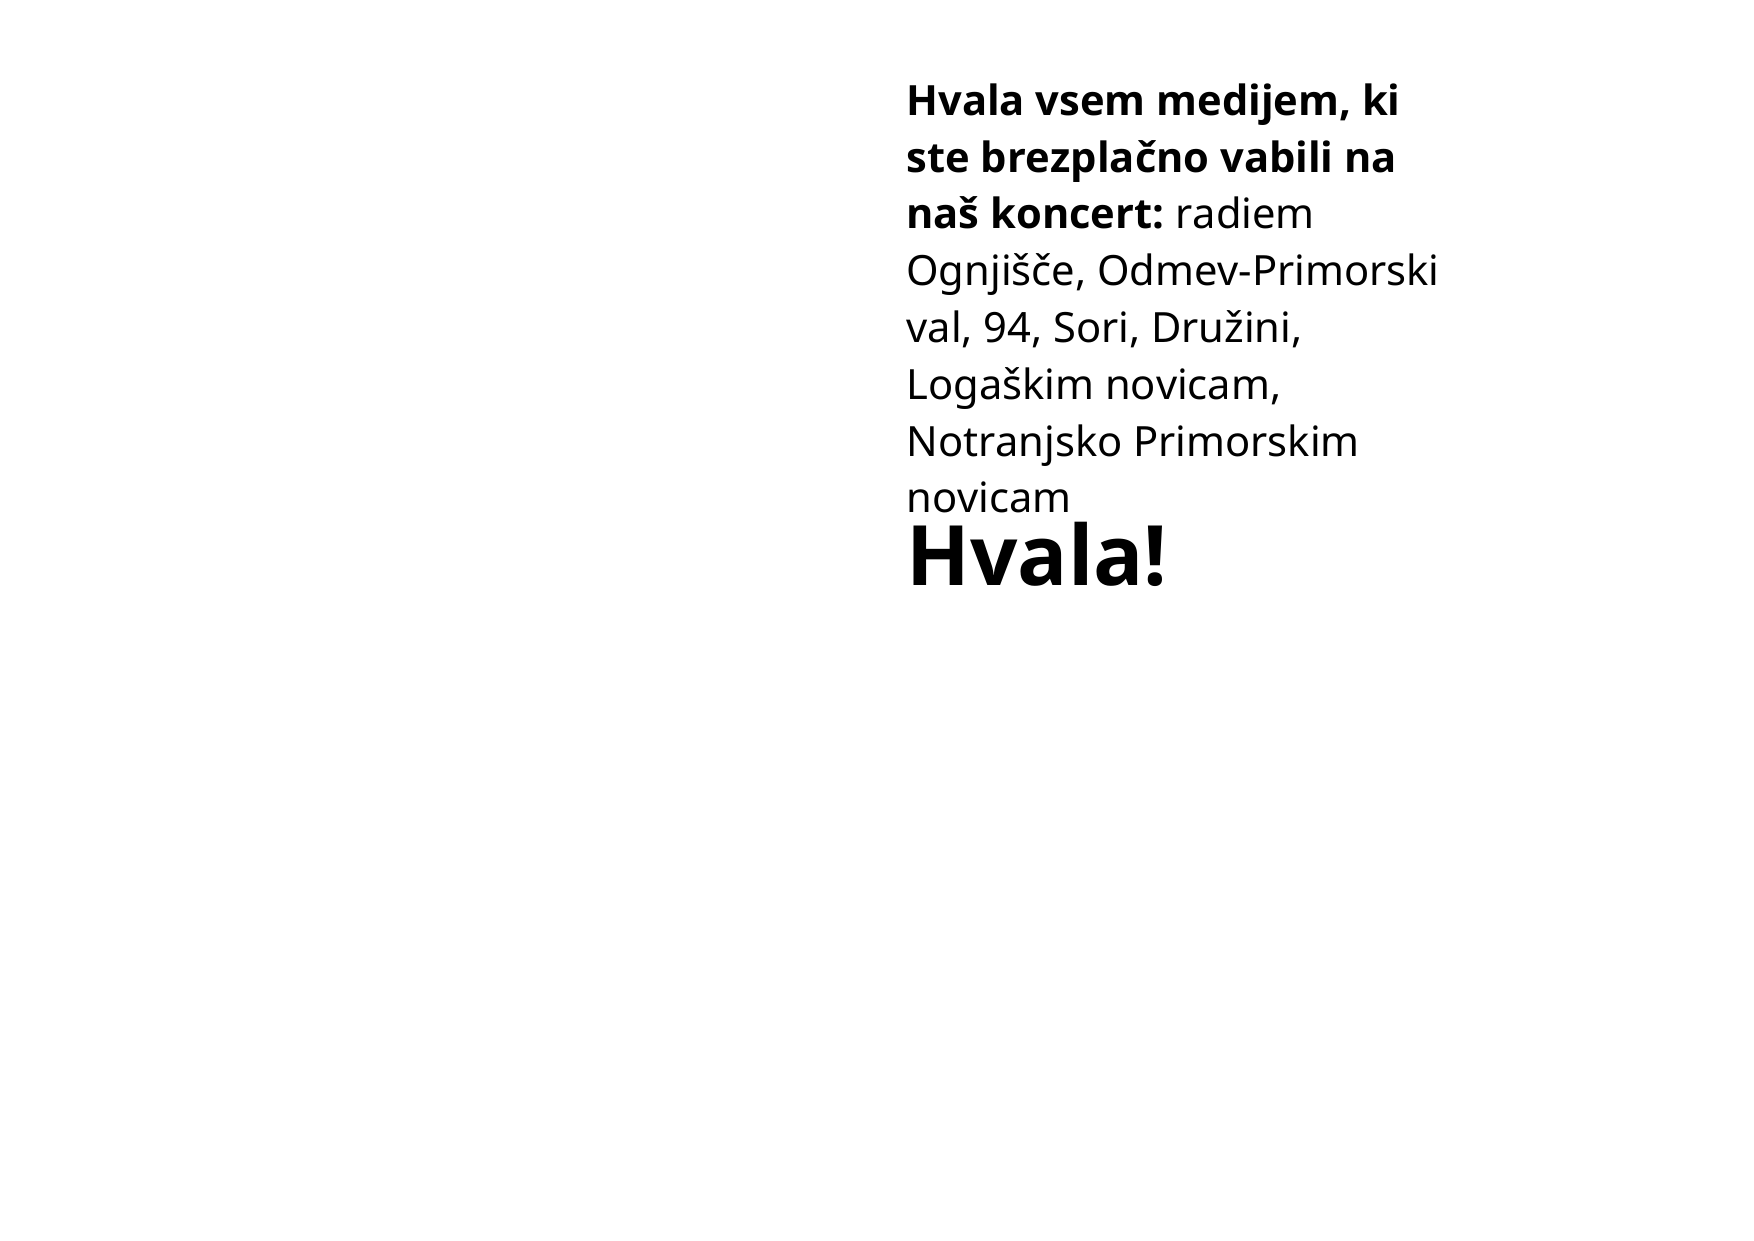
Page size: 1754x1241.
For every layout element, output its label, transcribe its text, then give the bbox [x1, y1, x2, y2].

text Hvala! [906, 245, 1695, 599]
